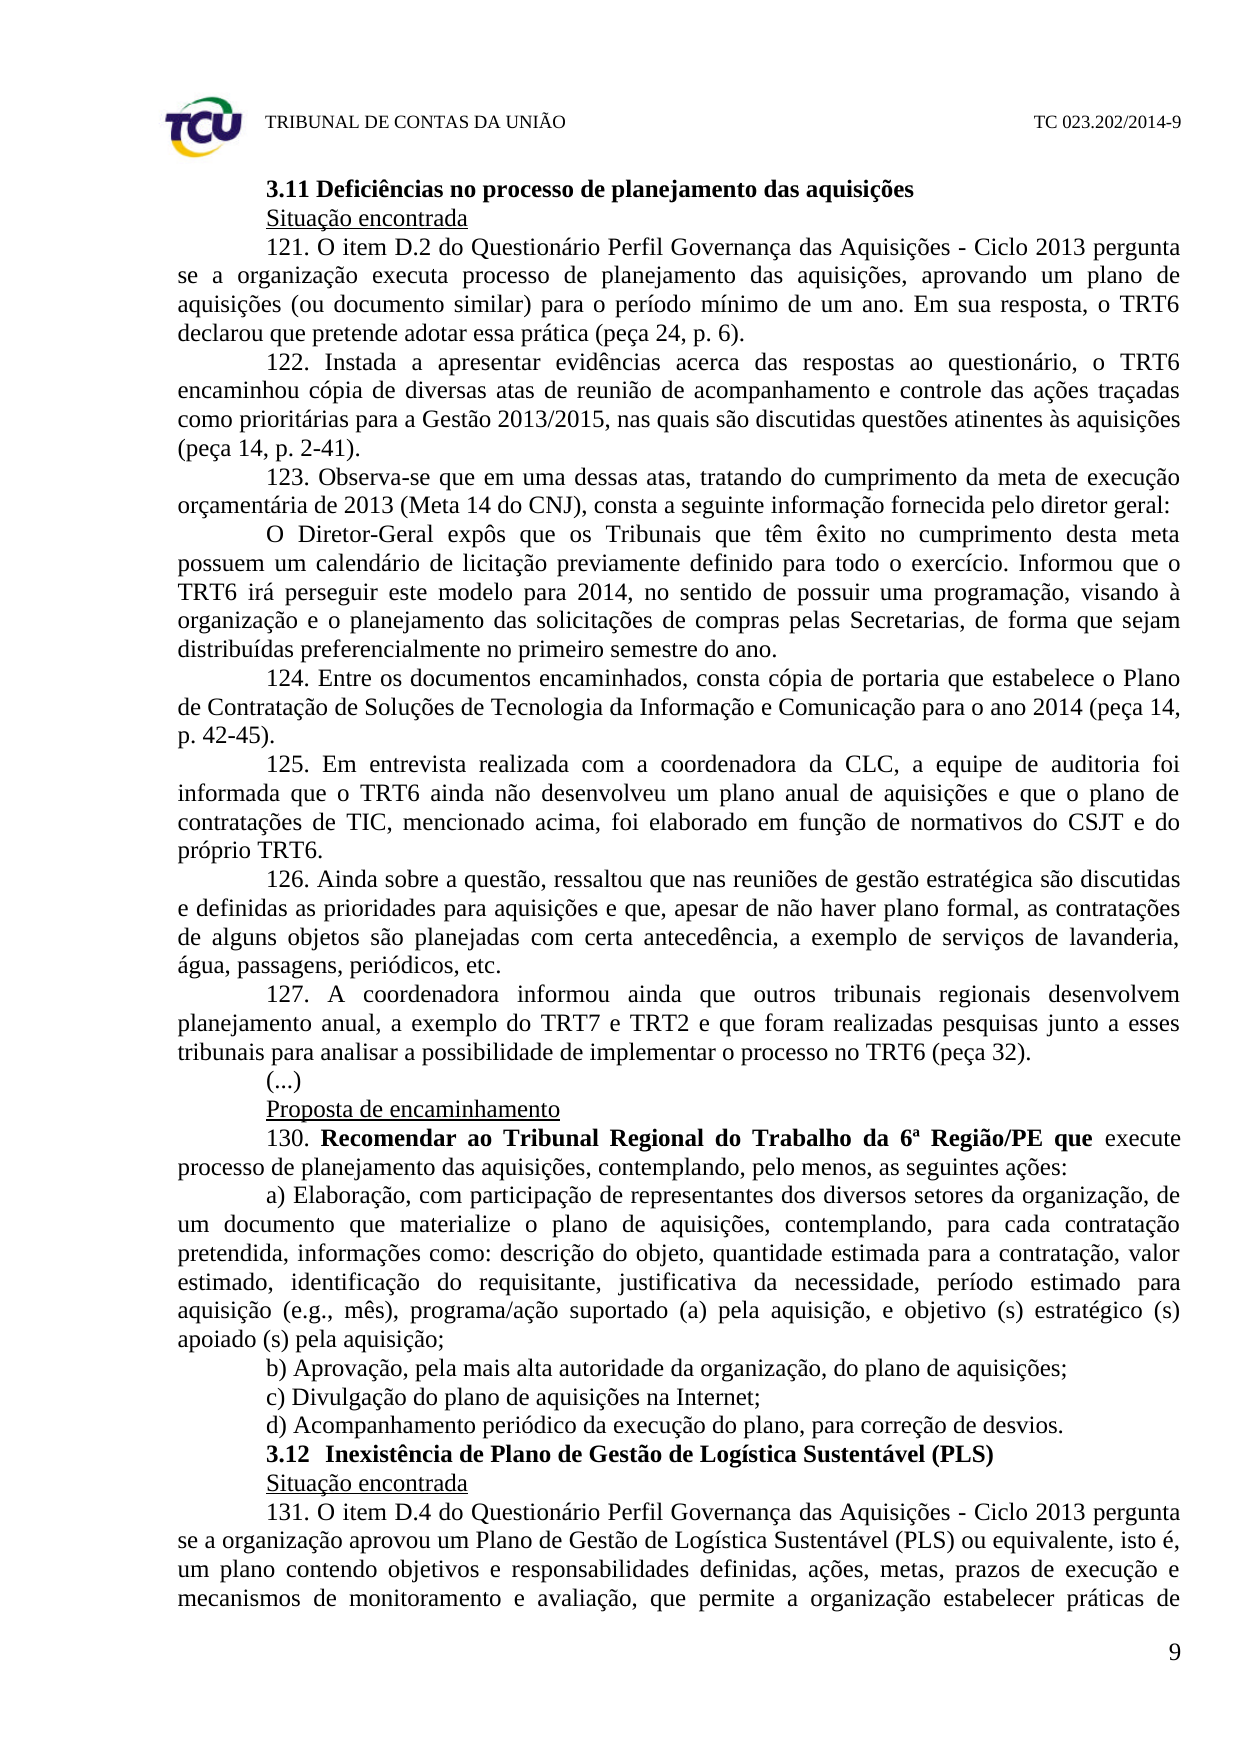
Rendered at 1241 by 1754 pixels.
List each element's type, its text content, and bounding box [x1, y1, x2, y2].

text b) Aprovação, pela mais alta autoridade da organização, do plano de aquisições; [177, 1353, 1181, 1382]
text 122. Instada a apresentar evidências acerca das respostas ao questionário, o TRT6 encaminhou cópia de diversas atas de reunião de acompanhamento e controle das ações traçadas como prioritárias para a Gestão 2013/2015, nas quais são discutidas questões atinentes às aquisições (peça 14, p. 2-41). [177, 347, 1181, 462]
text 126. Ainda sobre a questão, ressaltou que nas reuniões de gestão estratégica são discutidas e definidas as prioridades para aquisições e que, apesar de não haver plano formal, as contratações de alguns objetos são planejadas com certa antecedência, a exemplo de serviços de lavanderia, água, passagens, periódicos, etc. [177, 864, 1181, 979]
subtitle 3.11 Deficiências no processo de planejamento das aquisições [177, 174, 1181, 203]
text Proposta de encaminhamento [177, 1094, 1181, 1123]
text 125. Em entrevista realizada com a coordenadora da CLC, a equipe de auditoria foi informada que o TRT6 ainda não desenvolveu um plano anual de aquisições e que o plano de contratações de TIC, mencionado acima, foi elaborado em função de normativos do CSJT e do próprio TRT6. [177, 749, 1181, 864]
text 130. Recomendar ao Tribunal Regional do Trabalho da 6ª Região/PE que execute processo de planejamento das aquisições, contemplando, pelo menos, as seguintes ações: [177, 1123, 1181, 1180]
text O Diretor-Geral expôs que os Tribunais que têm êxito no cumprimento desta meta possuem um calendário de licitação previamente definido para todo o exercício. Informou que o TRT6 irá perseguir este modelo para 2014, no sentido de possuir uma programação, visando à organização e o planejamento das solicitações de compras pelas Secretarias, de forma que sejam distribuídas preferencialmente no primeiro semestre do ano. [177, 519, 1181, 663]
text 121. O item D.2 do Questionário Perfil Governança das Aquisições - Ciclo 2013 pergunta se a organização executa processo de planejamento das aquisições, aprovando um plano de aquisições (ou documento similar) para o período mínimo de um ano. Em sua resposta, o TRT6 declarou que pretende adotar essa prática (peça 24, p. 6). [177, 232, 1181, 347]
text 123. Observa-se que em uma dessas atas, tratando do cumprimento da meta de execução orçamentária de 2013 (Meta 14 do CNJ), consta a seguinte informação fornecida pelo diretor geral: [177, 462, 1181, 519]
text Situação encontrada [177, 1468, 1181, 1497]
text c) Divulgação do plano de aquisições na Internet; [177, 1382, 1181, 1410]
text 124. Entre os documentos encaminhados, consta cópia de portaria que estabelece o Plano de Contratação de Soluções de Tecnologia da Informação e Comunicação para o ano 2014 (peça 14, p. 42-45). [177, 663, 1181, 749]
text Situação encontrada [177, 203, 1181, 232]
text d) Acompanhamento periódico da execução do plano, para correção de desvios. [177, 1410, 1181, 1439]
text 127. A coordenadora informou ainda que outros tribunais regionais desenvolvem planejamento anual, a exemplo do TRT7 e TRT2 e que foram realizadas pesquisas junto a esses tribunais para analisar a possibilidade de implementar o processo no TRT6 (peça 32). [177, 979, 1181, 1065]
text a) Elaboração, com participação de representantes dos diversos setores da organização, de um documento que materialize o plano de aquisições, contemplando, para cada contratação pretendida, informações como: descrição do objeto, quantidade estimada para a contratação, valor estimado, identificação do requisitante, justificativa da necessidade, período estimado para aquisição (e.g., mês), programa/ação suportado (a) pela aquisição, e objetivo (s) estratégico (s) apoiado (s) pela aquisição; [177, 1180, 1181, 1353]
text (...) [177, 1065, 1181, 1094]
subtitle Inexistência de Plano de Gestão de Logística Sustentável (PLS) [177, 1439, 1181, 1468]
text 131. O item D.4 do Questionário Perfil Governança das Aquisições - Ciclo 2013 pergunta se a organização aprovou um Plano de Gestão de Logística Sustentável (PLS) ou equivalente, isto é, um plano contendo objetivos e responsabilidades definidas, ações, metas, prazos de execução e mecanismos de monitoramento e avaliação, que permite a organização estabelecer práticas de [177, 1497, 1181, 1612]
